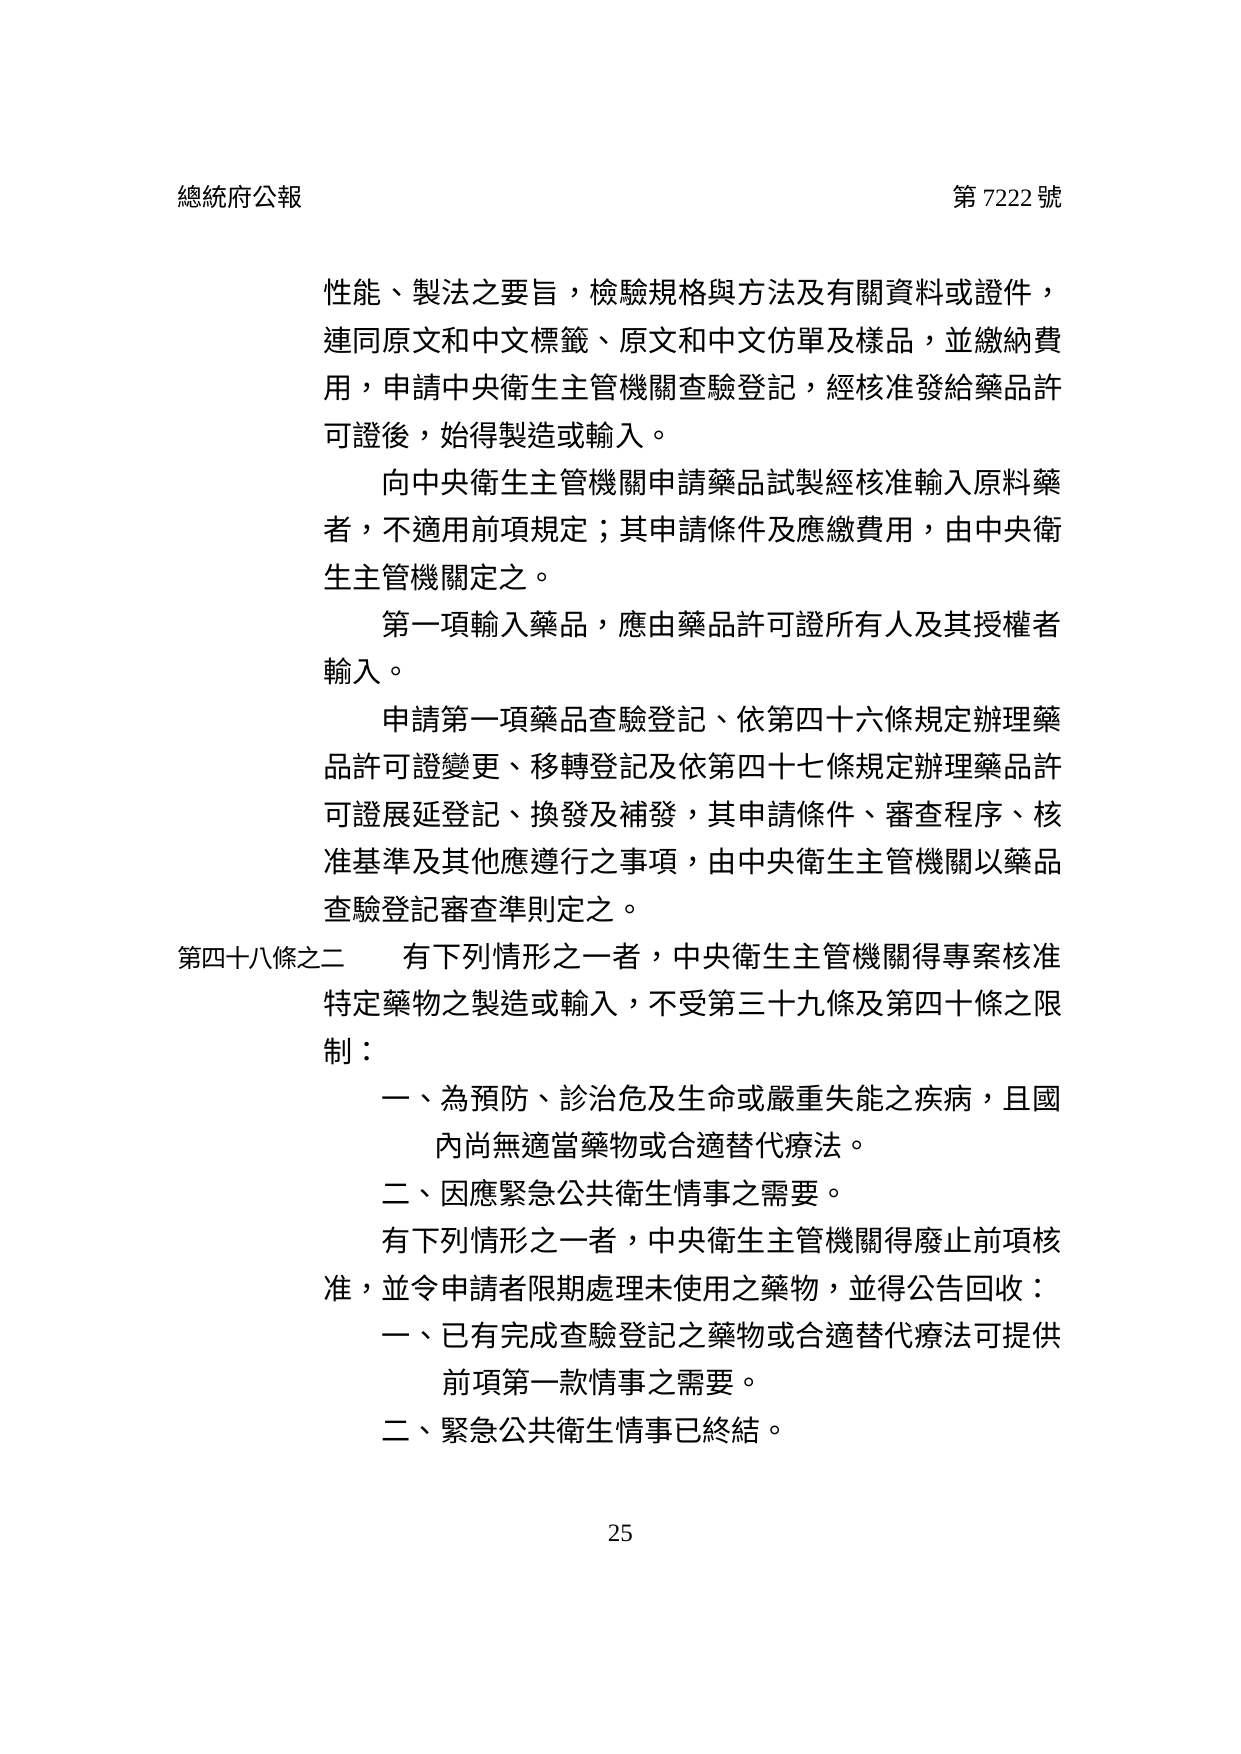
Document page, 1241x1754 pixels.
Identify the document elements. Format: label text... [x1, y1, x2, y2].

text 第四十八條之二 有下列情形之一者，中央衛生主管機關得專案核准特定藥物之製造或輸入，不受第三十九條及第四十條之限制： [177, 929, 1063, 1072]
text 第一項輸入藥品，應由藥品許可證所有人及其授權者輸入。 [323, 598, 1063, 692]
text 有下列情形之一者，中央衛生主管機關得廢止前項核准，並令申請者限期處理未使用之藥物，並得公告回收： [323, 1214, 1063, 1308]
text 申請第一項藥品查驗登記、依第四十六條規定辦理藥品許可證變更、移轉登記及依第四十七條規定辦理藥品許可證展延登記、換發及補發，其申請條件、審查程序、核准基準及其他應遵行之事項，由中央衛生主管機關以藥品查驗登記審查準則定之。 [323, 692, 1063, 929]
text 向中央衛生主管機關申請藥品試製經核准輸入原料藥者，不適用前項規定；其申請條件及應繳費用，由中央衛生主管機關定之。 [323, 455, 1063, 598]
text 二、因應緊急公共衛生情事之需要。 [381, 1166, 1063, 1214]
text 性能、製法之要旨，檢驗規格與方法及有關資料或證件，連同原文和中文標籤、原文和中文仿單及樣品，並繳納費用，申請中央衛生主管機關查驗登記，經核准發給藥品許可證後，始得製造或輸入。 [177, 266, 1063, 455]
text 二、緊急公共衛生情事已終結。 [381, 1403, 1063, 1451]
text 一、已有完成查驗登記之藥物或合適替代療法可提供前項第一款情事之需要。 [381, 1308, 1063, 1403]
text 一、為預防、診治危及生命或嚴重失能之疾病，且國內尚無適當藥物或合適替代療法。 [381, 1072, 1063, 1166]
